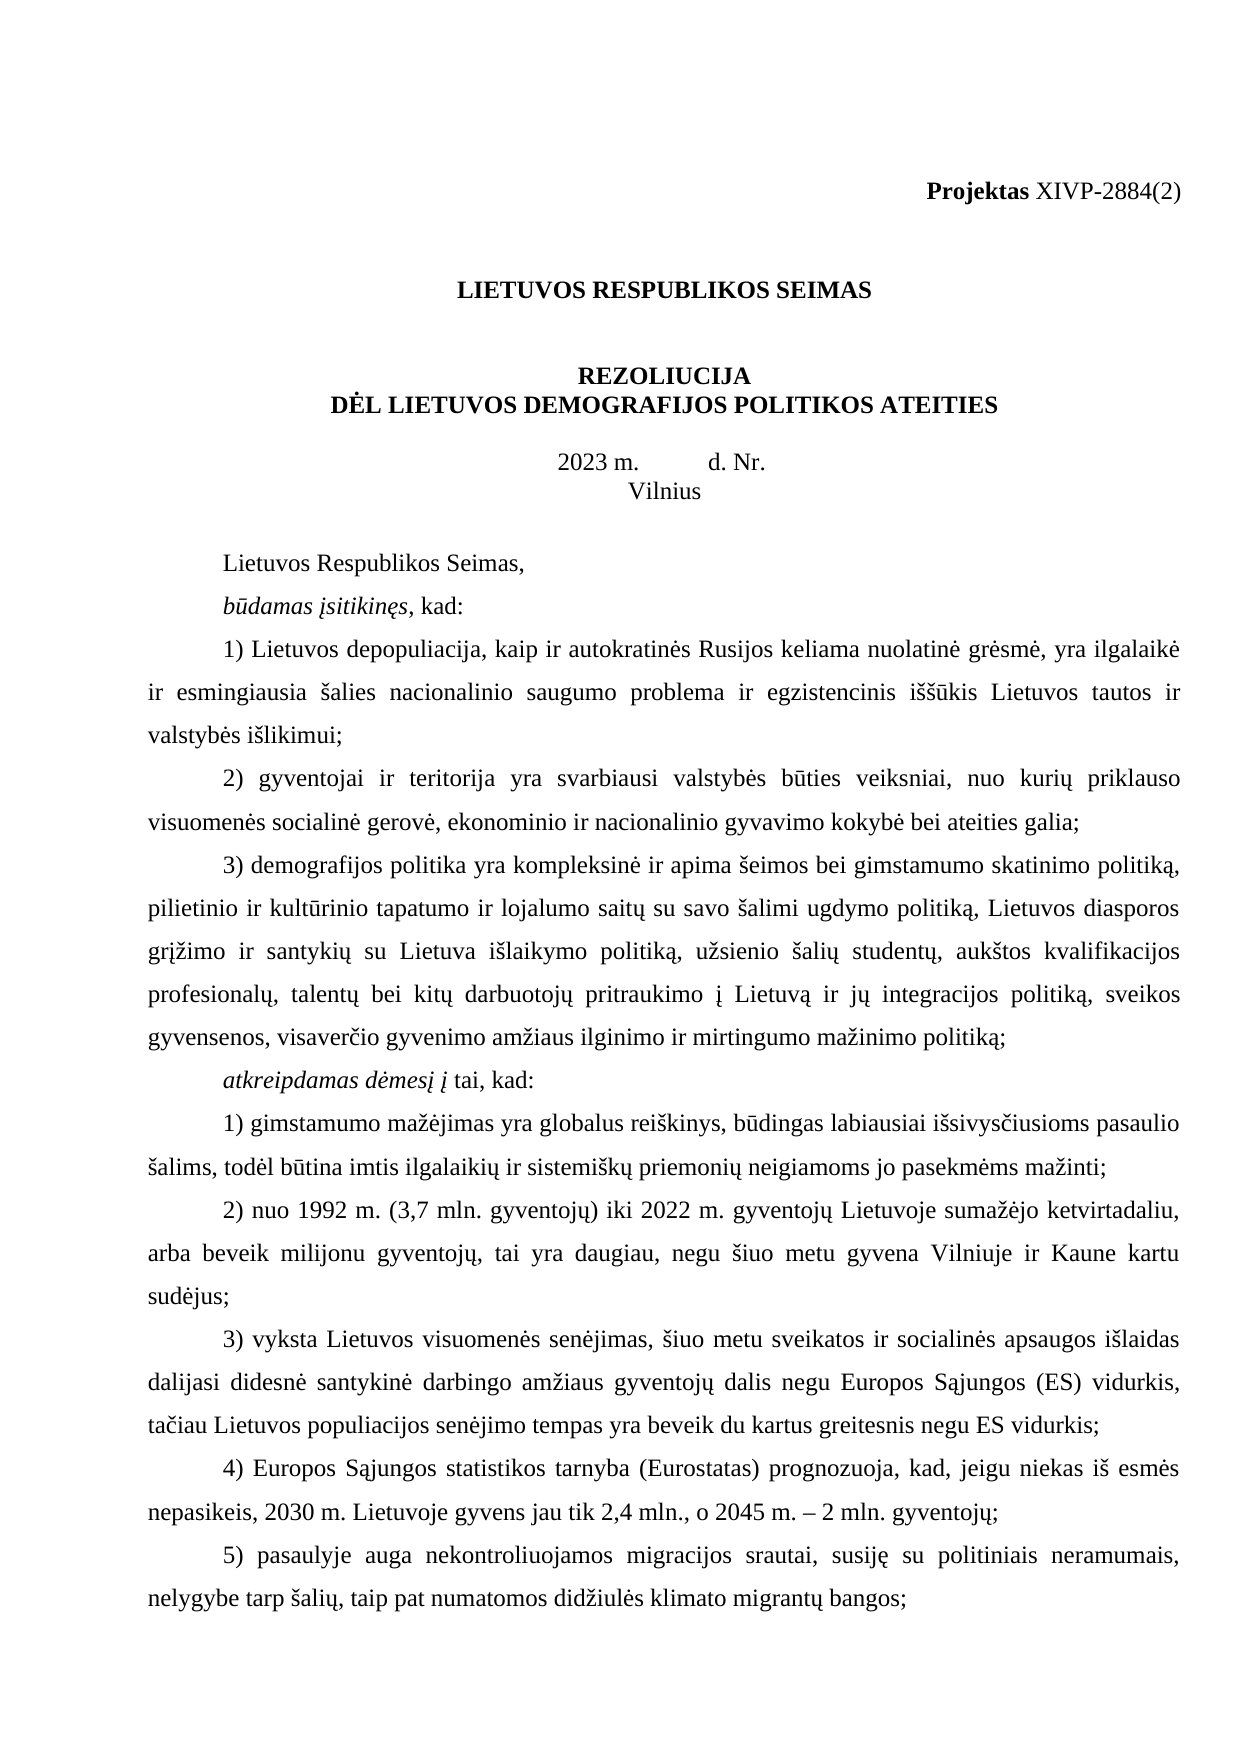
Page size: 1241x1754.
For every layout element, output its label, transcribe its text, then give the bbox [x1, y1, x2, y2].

text 3) vyksta Lietuvos visuomenės senėjimas, šiuo metu sveikatos ir socialinės apsaugos išlaidas dalijasi didesnė santykinė darbingo amžiaus gyventojų dalis negu Europos Sąjungos (ES) vidurkis, tačiau Lietuvos populiacijos senėjimo tempas yra beveik du kartus greitesnis negu ES vidurkis; [148, 1324, 1181, 1439]
text Vilnius [148, 476, 1181, 505]
text DĖL lietuvoS demografijos politikos ateities [148, 390, 1181, 418]
text 2023 m. d. Nr. [148, 447, 1181, 476]
text Projektas XIVP-2884(2) [148, 176, 1181, 205]
text REZOLIUCIJA [148, 361, 1181, 390]
text 2) nuo 1992 m. (3,7 mln. gyventojų) iki 2022 m. gyventojų Lietuvoje sumažėjo ketvirtadaliu, arba beveik milijonu gyventojų, tai yra daugiau, negu šiuo metu gyvena Vilniuje ir Kaune kartu sudėjus; [148, 1195, 1181, 1310]
text 4) Europos Sąjungos statistikos tarnyba (Eurostatas) prognozuoja, kad, jeigu niekas iš esmės nepasikeis, 2030 m. Lietuvoje gyvens jau tik 2,4 mln., o 2045 m. – 2 mln. gyventojų; [148, 1453, 1181, 1525]
text atkreipdamas dėmesį į tai, kad: [148, 1065, 1181, 1094]
text 3) demografijos politika yra kompleksinė ir apima šeimos bei gimstamumo skatinimo politiką, pilietinio ir kultūrinio tapatumo ir lojalumo saitų su savo šalimi ugdymo politiką, Lietuvos diasporos grįžimo ir santykių su Lietuva išlaikymo politiką, užsienio šalių studentų, aukštos kvalifikacijos profesionalų, talentų bei kitų darbuotojų pritraukimo į Lietuvą ir jų integracijos politiką, sveikos gyvensenos, visaverčio gyvenimo amžiaus ilginimo ir mirtingumo mažinimo politiką; [148, 850, 1181, 1051]
text 5) pasaulyje auga nekontroliuojamos migracijos srautai, susiję su politiniais neramumais, nelygybe tarp šalių, taip pat numatomos didžiulės klimato migrantų bangos; [148, 1540, 1181, 1612]
text būdamas įsitikinęs, kad: [148, 591, 1181, 620]
text Lietuvos Respublikos Seimas, [148, 548, 1181, 577]
text 1) gimstamumo mažėjimas yra globalus reiškinys, būdingas labiausiai išsivysčiusioms pasaulio šalims, todėl būtina imtis ilgalaikių ir sistemiškų priemonių neigiamoms jo pasekmėms mažinti; [148, 1108, 1181, 1180]
text 1) Lietuvos depopuliacija, kaip ir autokratinės Rusijos keliama nuolatinė grėsmė, yra ilgalaikė ir esmingiausia šalies nacionalinio saugumo problema ir egzistencinis iššūkis Lietuvos tautos ir valstybės išlikimui; [148, 634, 1181, 749]
text LIETUVOS RESPUBLIKOS SEIMAS [148, 275, 1181, 303]
text 2) gyventojai ir teritorija yra svarbiausi valstybės būties veiksniai, nuo kurių priklauso visuomenės socialinė gerovė, ekonominio ir nacionalinio gyvavimo kokybė bei ateities galia; [148, 763, 1181, 835]
